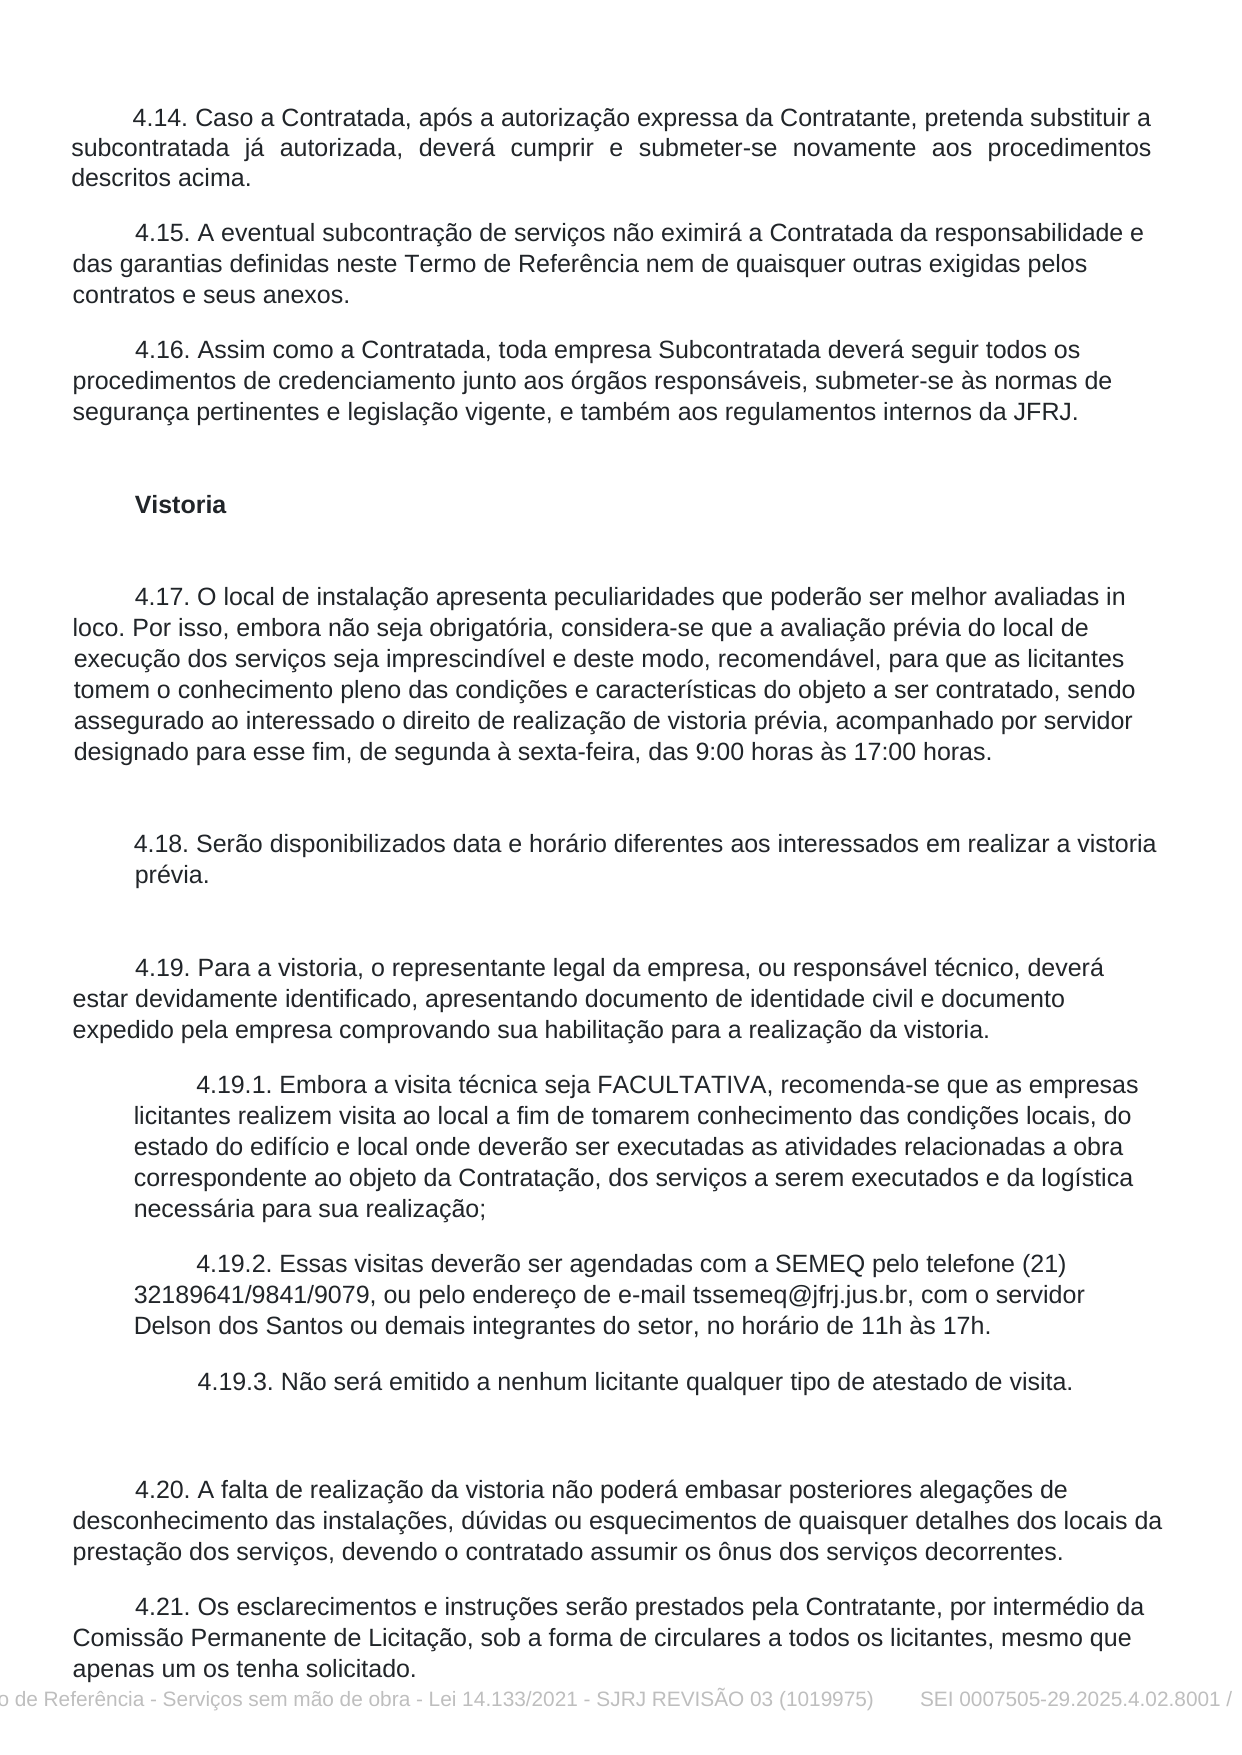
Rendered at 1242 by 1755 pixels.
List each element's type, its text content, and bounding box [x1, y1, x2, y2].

text 4.18. Serão disponibilizados data e horário diferentes aos interessados em realizar a vistoria prévia. [133, 829, 1167, 889]
text 4.15. A eventual subcontração de serviços não eximirá a Contratada da responsabilidade e das garantias definidas neste Termo de Referência nem de quaisquer outras exigidas pelos contratos e seus anexos. [72, 218, 1167, 309]
text 4.17. O local de instalação apresenta peculiaridades que poderão ser melhor avaliadas in [93, 582, 1168, 611]
text loco. Por isso, embora não seja obrigatória, considera-se que a avaliação prévia do local de execução dos serviços seja imprescindível e deste modo, recomendável, para que as licitantes tomem o conhecimento pleno das condições e características do objeto a ser contratado, sendo assegurado ao interessado o direito de realização de vistoria prévia, acompanhado por servidor designado para esse fim, de segunda à sexta-feira, das 9:00 horas às 17:00 horas. [72, 613, 1167, 766]
text 4.21. Os esclarecimentos e instruções serão prestados pela Contratante, por intermédio da Comissão Permanente de Licitação, sob a forma de circulares a todos os licitantes, mesmo que apenas um os tenha solicitado. [72, 1592, 1167, 1683]
text 4.19.2. Essas visitas deverão ser agendadas com a SEMEQ pelo telefone (21) 32189641/9841/9079, ou pelo endereço de e-mail tssemeq@jfrj.jus.br, com o servidor Delson dos Santos ou demais integrantes do setor, no horário de 11h às 17h. [133, 1249, 1167, 1340]
text 4.14. Caso a Contratada, após a autorização expressa da Contratante, pretenda substituir a subcontratada já autorizada, deverá cumprir e submeter-se novamente aos procedimentos descritos acima. [71, 103, 1153, 192]
subtitle Vistoria [134, 489, 1168, 518]
text 4.20. A falta de realização da vistoria não poderá embasar posteriores alegações de desconhecimento das instalações, dúvidas ou esquecimentos de quaisquer detalhes dos locais da prestação dos serviços, devendo o contratado assumir os ônus dos serviços decorrentes. [72, 1475, 1167, 1566]
text 4.19.3. Não será emitido a nenhum licitante qualquer tipo de atestado de visita. [197, 1367, 1167, 1395]
text 4.19. Para a vistoria, o representante legal da empresa, ou responsável técnico, deverá estar devidamente identificado, apresentando documento de identidade civil e documento expedido pela empresa comprovando sua habilitação para a realização da vistoria. [72, 953, 1167, 1043]
text 4.19.1. Embora a visita técnica seja FACULTATIVA, recomenda-se que as empresas licitantes realizem visita ao local a fim de tomarem conhecimento das condições locais, do estado do edifício e local onde deverão ser executadas as atividades relacionadas a obra correspondente ao objeto da Contratação, dos serviços a serem executados e da logística necessária para sua realização; [133, 1070, 1167, 1223]
text 4.16. Assim como a Contratada, toda empresa Subcontratada deverá seguir todos os procedimentos de credenciamento junto aos órgãos responsáveis, submeter-se às normas de segurança pertinentes e legislação vigente, e também aos regulamentos internos da JFRJ. [72, 335, 1167, 426]
